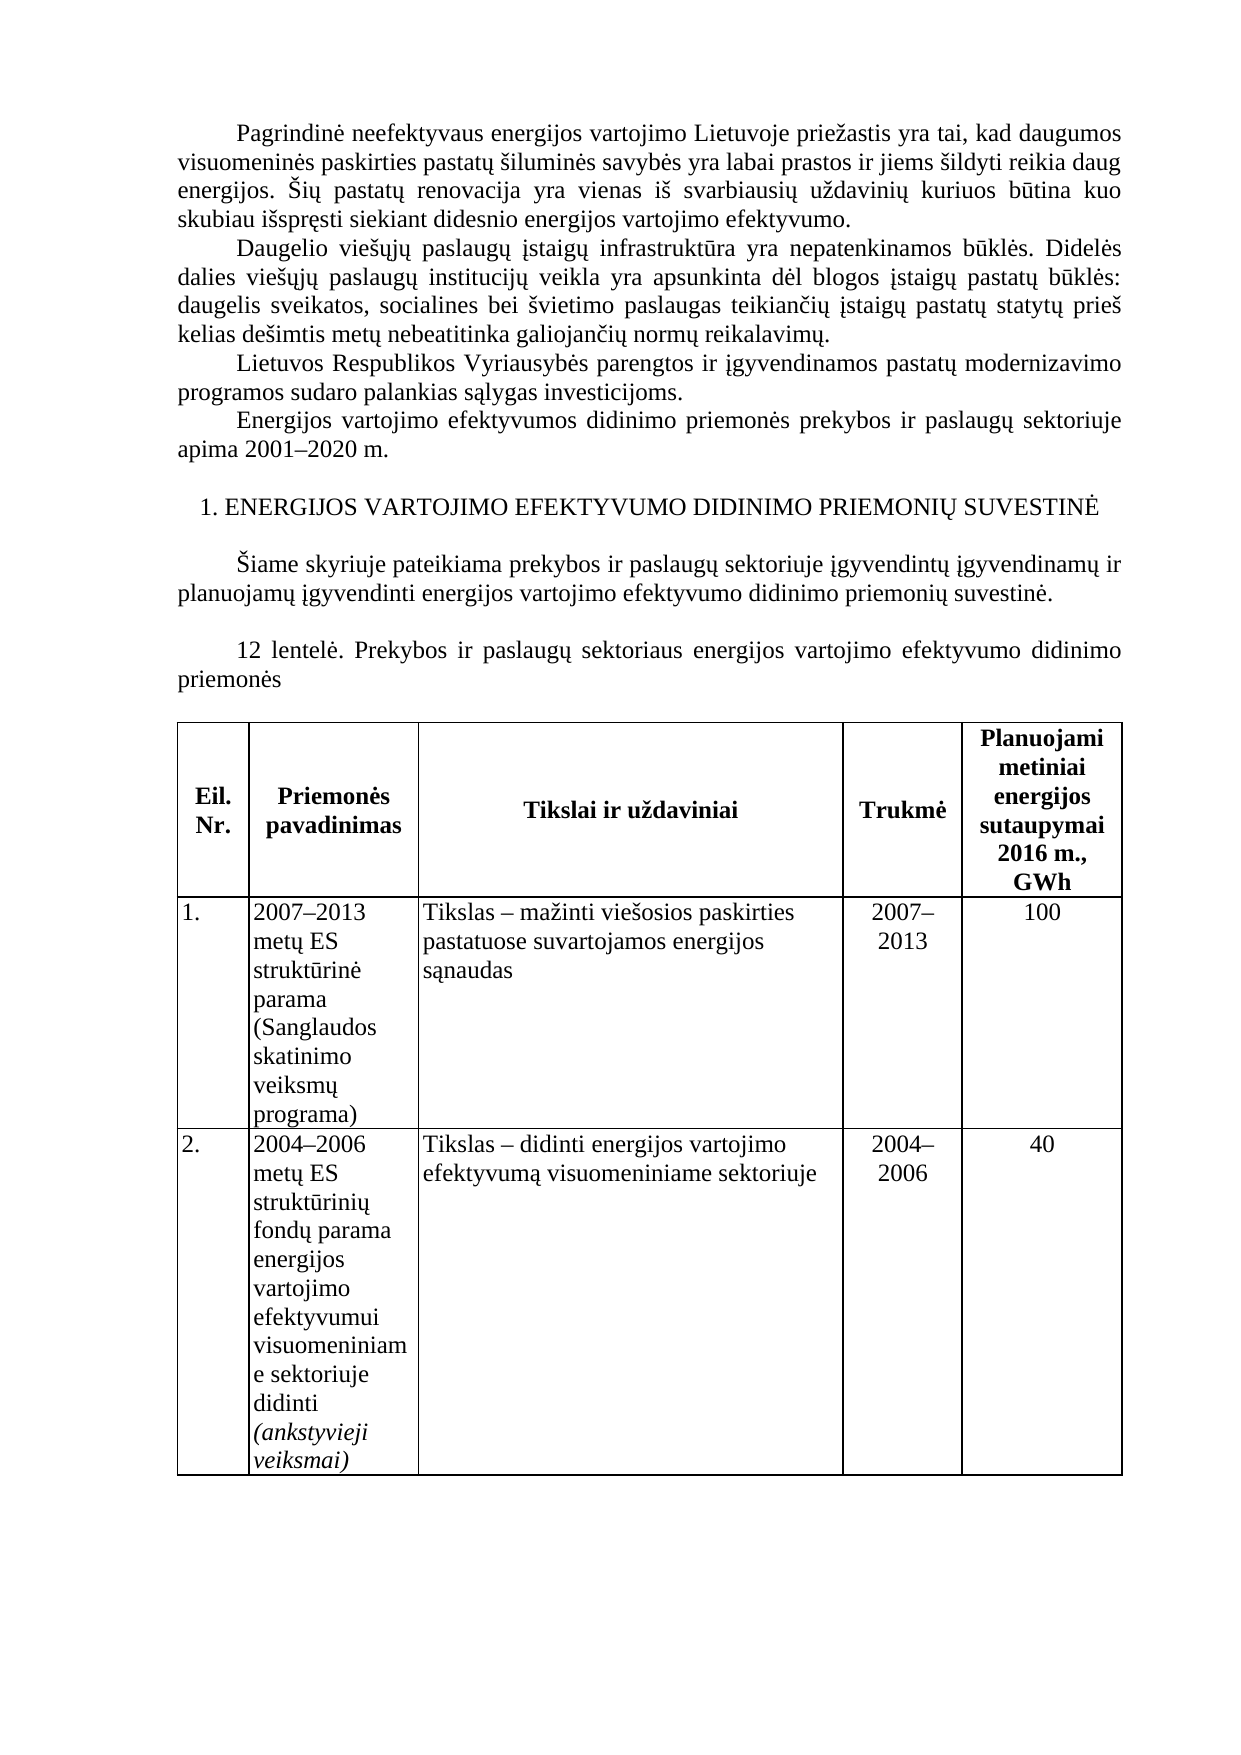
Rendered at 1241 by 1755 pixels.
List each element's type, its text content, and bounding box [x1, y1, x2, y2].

text Pagrindinė neefektyvaus energijos vartojimo Lietuvoje priežastis yra tai, kad daugumos visuomeninės paskirties pastatų šiluminės savybės yra labai prastos ir jiems šildyti reikia daug energijos. Šių pastatų renovacija yra vienas iš svarbiausių uždavinių kuriuos būtina kuo skubiau išspręsti siekiant didesnio energijos vartojimo efektyvumo. [177, 118, 1122, 233]
text 1. ENERGIJOS VARTOJIMO EFEKTYVUMO DIDINIMO PRIEMONIŲ SUVESTINĖ [177, 492, 1122, 521]
text Šiame skyriuje pateikiama prekybos ir paslaugų sektoriuje įgyvendintų įgyvendinamų ir planuojamų įgyvendinti energijos vartojimo efektyvumo didinimo priemonių suvestinė. [177, 549, 1122, 607]
table_cell Tikslas – didinti energijos vartojimo efektyvumą visuomeniniame sektoriuje [419, 1129, 842, 1474]
table_header Trukmė [844, 723, 961, 896]
table_cell 2004–2006 metų ES struktūrinių fondų parama energijos vartojimo efektyvumui visuomeniniame sektoriuje didinti (ankstyvieji veiksmai) [250, 1129, 418, 1474]
table_cell 1. [178, 898, 248, 1127]
table_cell 2007–2013 metų ES struktūrinė parama (Sanglaudos skatinimo veiksmų programa) [250, 898, 418, 1127]
table_header Priemonės pavadinimas [250, 723, 418, 896]
table_header Eil. Nr. [178, 723, 248, 896]
table_cell Tikslas – mažinti viešosios paskirties pastatuose suvartojamos energijos sąnaudas [419, 898, 842, 1127]
table_cell 100 [963, 898, 1121, 1127]
table_cell 2004–2006 [844, 1129, 961, 1474]
table_header Planuojami metiniai energijos sutaupymai 2016 m., GWh [963, 723, 1121, 896]
text Lietuvos Respublikos Vyriausybės parengtos ir įgyvendinamos pastatų modernizavimo programos sudaro palankias sąlygas investicijoms. [177, 348, 1122, 406]
text Energijos vartojimo efektyvumos didinimo priemonės prekybos ir paslaugų sektoriuje apima 2001–2020 m. [177, 406, 1122, 463]
table_cell 2. [178, 1129, 248, 1474]
text Daugelio viešųjų paslaugų įstaigų infrastruktūra yra nepatenkinamos būklės. Didelės dalies viešųjų paslaugų institucijų veikla yra apsunkinta dėl blogos įstaigų pastatų būklės: daugelis sveikatos, socialines bei švietimo paslaugas teikiančių įstaigų pastatų statytų prieš kelias dešimtis metų nebeatitinka galiojančių normų reikalavimų. [177, 233, 1122, 348]
table_cell 40 [963, 1129, 1121, 1474]
table_header Tikslai ir uždaviniai [419, 723, 842, 896]
table_cell 2007–2013 [844, 898, 961, 1127]
text 12 lentelė. Prekybos ir paslaugų sektoriaus energijos vartojimo efektyvumo didinimo priemonės [177, 636, 1122, 693]
